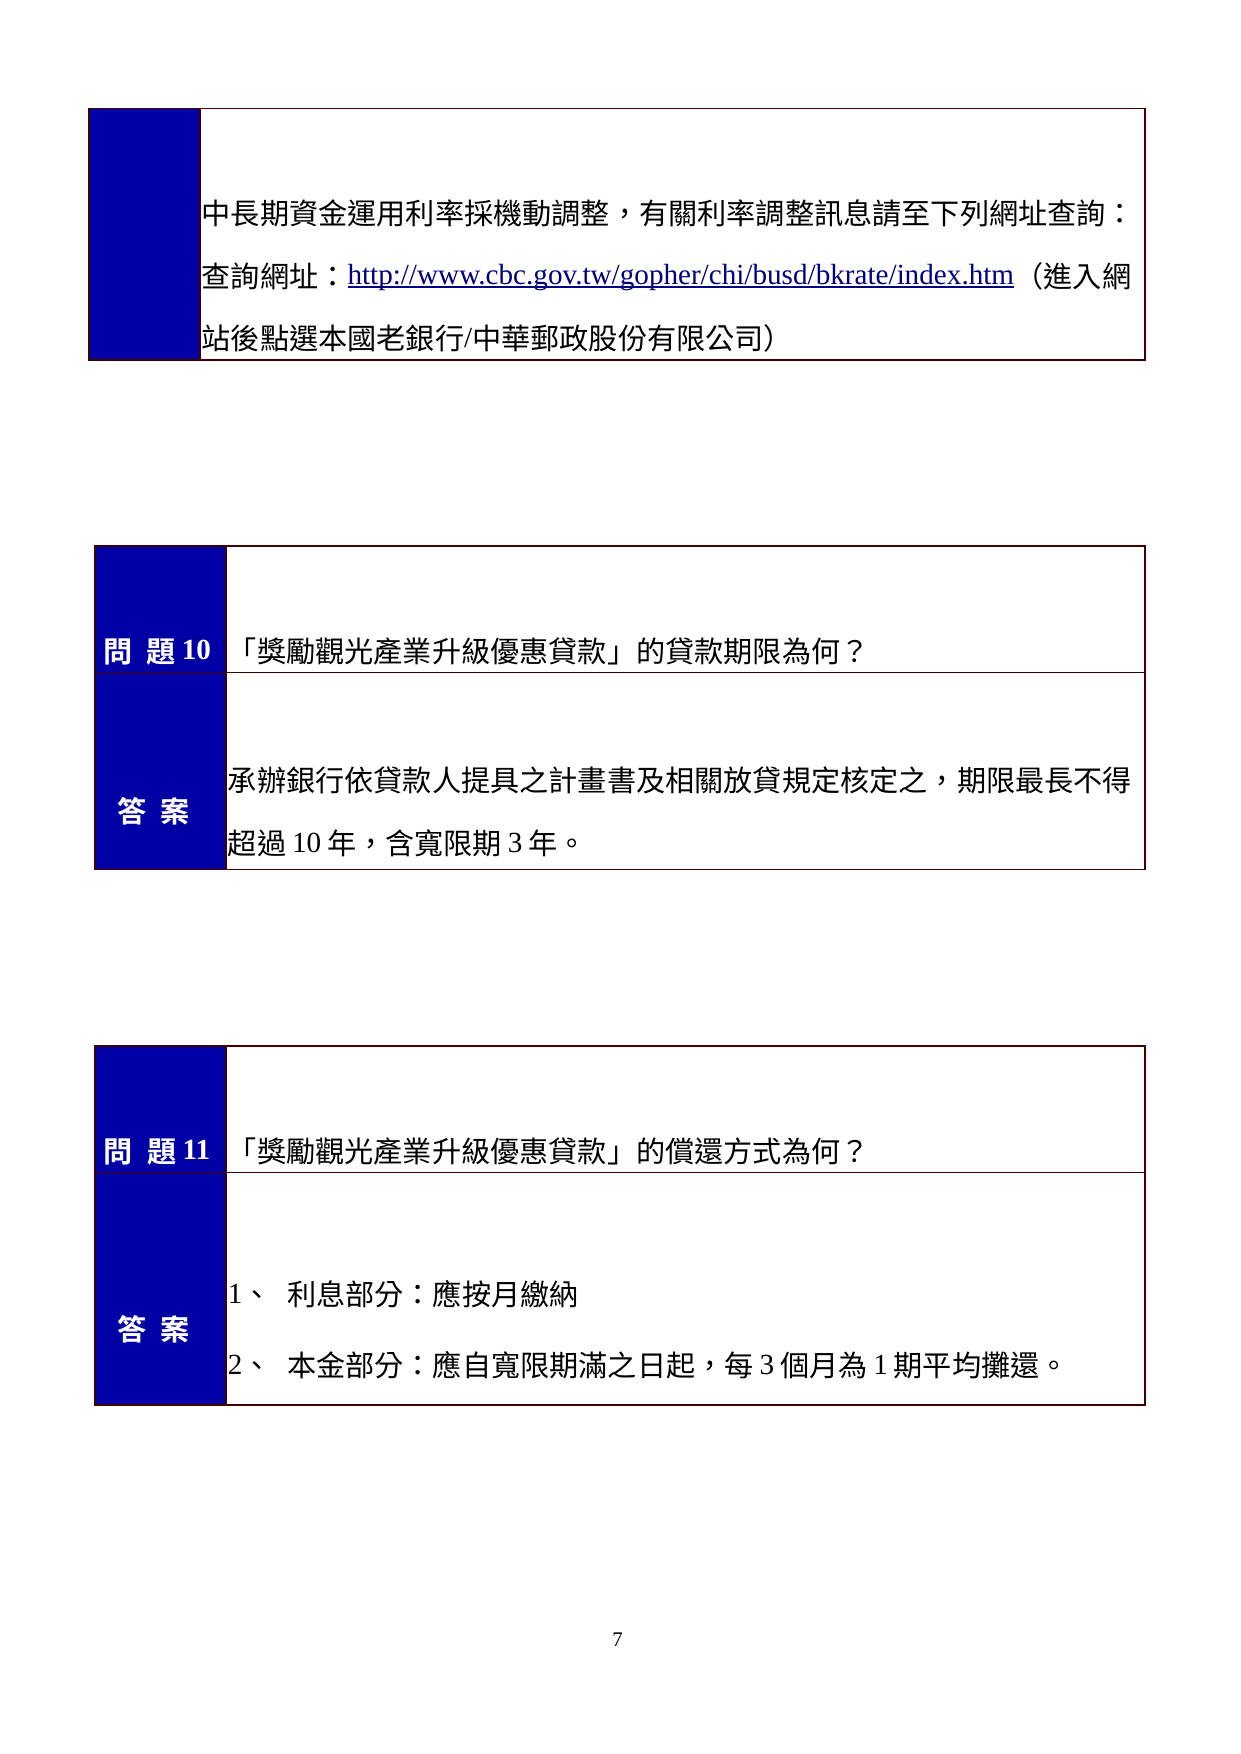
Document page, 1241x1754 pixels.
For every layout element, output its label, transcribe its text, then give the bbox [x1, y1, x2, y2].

table_header 問 題11 [96, 1047, 225, 1172]
table_cell 承辦銀行依貸款人提具之計畫書及相關放貸規定核定之，期限最長不得超過10年，含寬限期3年。 [227, 673, 1144, 869]
table_header 「獎勵觀光產業升級優惠貸款」的償還方式為何？ [227, 1047, 1144, 1172]
table_cell 利息部分：應按月繳納 本金部分：應自寬限期滿之日起，每3個月為1期平均攤還。 [227, 1173, 1144, 1404]
table_cell 中長期資金運用利率採機動調整，有關利率調整訊息請至下列網址查詢： 查詢網址：http://www.cbc.gov.tw/gopher/chi/busd/bkrate/index.htm（進入網站後點選本國老銀行/中華郵政股份有限公司） [201, 109, 1144, 359]
table_cell [90, 109, 199, 359]
table_cell 答 案 [96, 1173, 225, 1404]
table_header 「獎勵觀光產業升級優惠貸款」的貸款期限為何？ [227, 547, 1144, 672]
table_header 問 題10 [96, 547, 225, 672]
table_cell 答 案 [96, 673, 225, 869]
